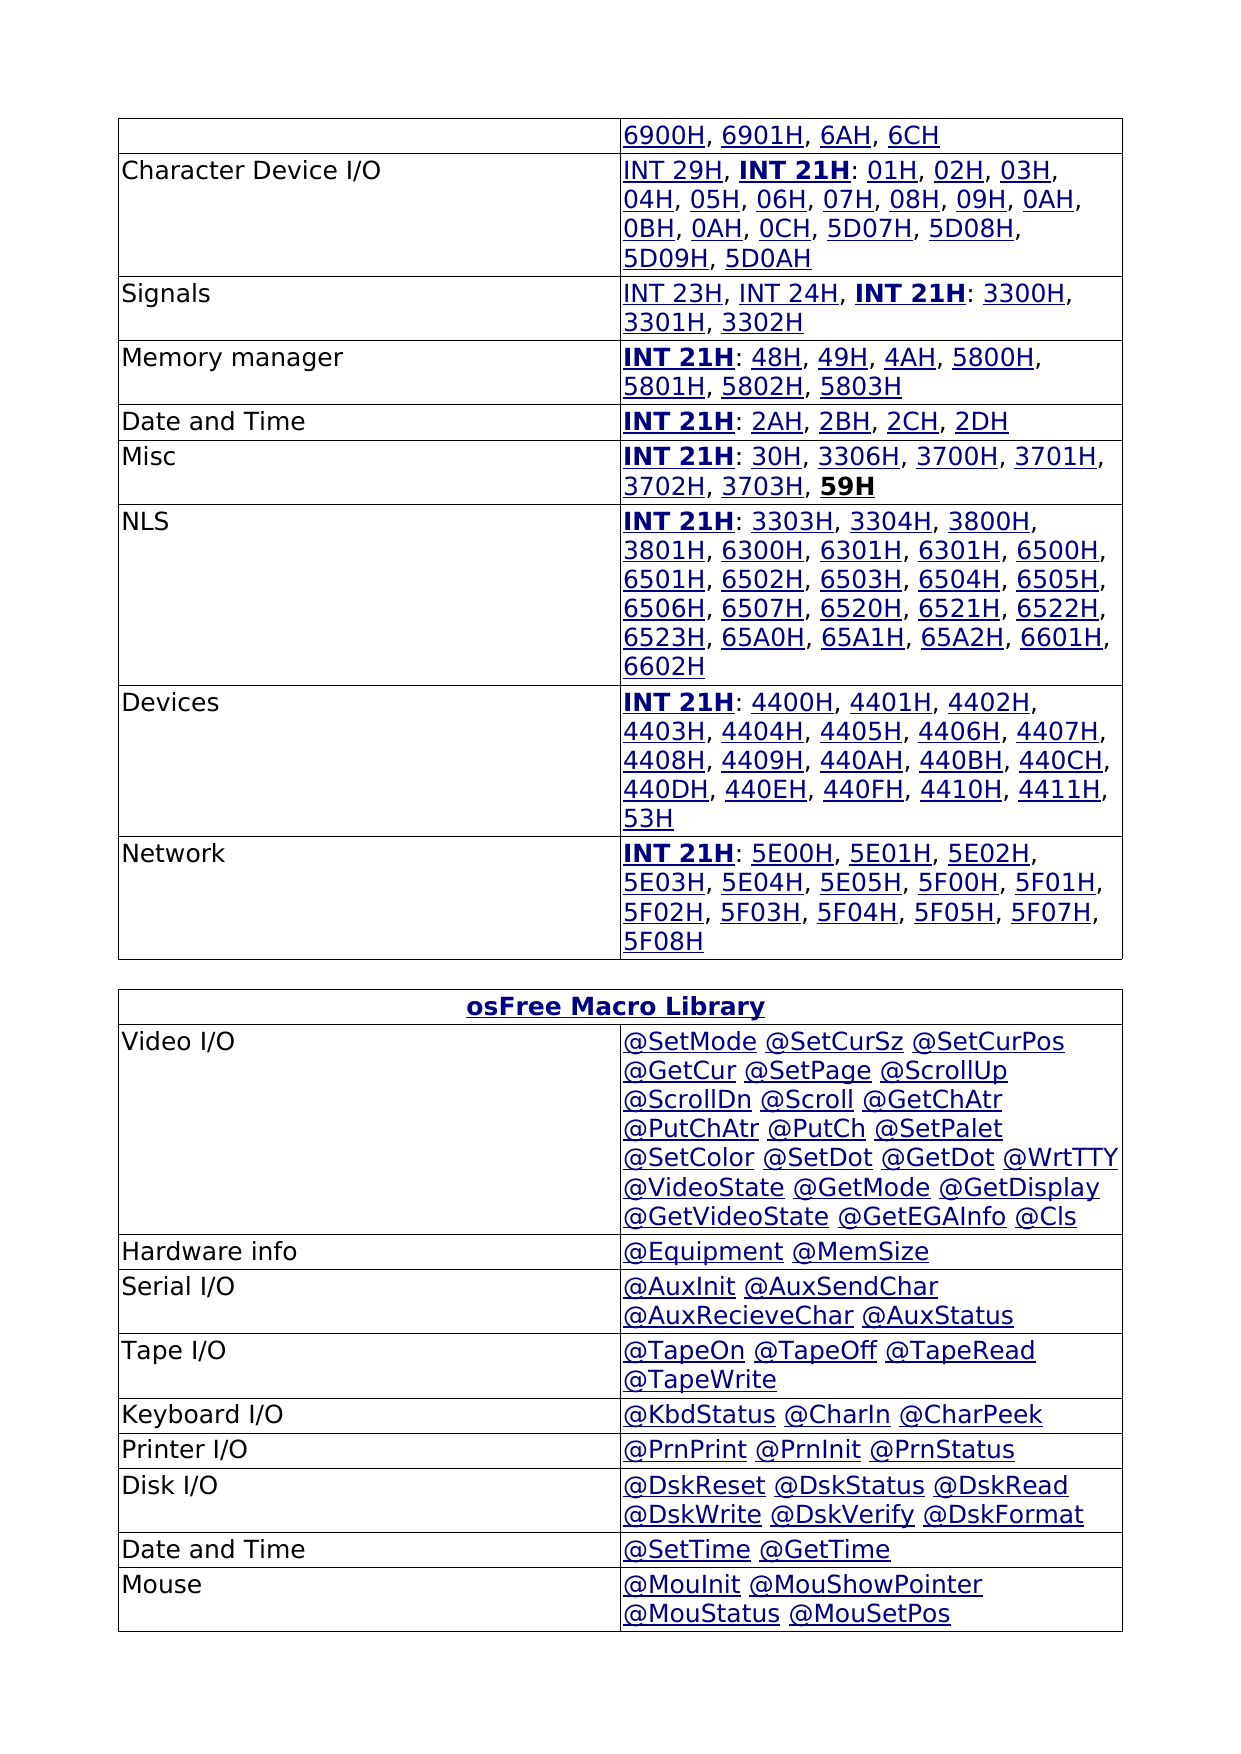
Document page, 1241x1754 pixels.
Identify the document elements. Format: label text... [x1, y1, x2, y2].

table_cell Tape I/O [119, 1334, 620, 1398]
table_cell Video I/O [119, 1025, 620, 1234]
table_cell Network [119, 837, 620, 959]
table_cell Printer I/O [119, 1434, 620, 1468]
table_cell @SetTime @GetTime [621, 1533, 1122, 1567]
table_cell INT 21H: 48H, 49H, 4AH, 5800H, 5801H, 5802H, 5803H [621, 341, 1122, 404]
table_cell @KbdStatus @CharIn @CharPeek [621, 1399, 1122, 1433]
table_cell @PrnPrint @PrnInit @PrnStatus [621, 1434, 1122, 1468]
table_cell INT 21H: 4400H, 4401H, 4402H, 4403H, 4404H, 4405H, 4406H, 4407H, 4408H, 4409H, 440AH, 440BH, 440CH, 440DH, 440EH, 440FH, 4410H, 4411H, 53H [621, 686, 1122, 836]
table_cell INT 23H, INT 24H, INT 21H: 3300H, 3301H, 3302H [621, 277, 1122, 340]
table_cell INT 21H: 3303H, 3304H, 3800H, 3801H, 6300H, 6301H, 6301H, 6500H, 6501H, 6502H, 6503H, 6504H, 6505H, 6506H, 6507H, 6520H, 6521H, 6522H, 6523H, 65A0H, 65A1H, 65A2H, 6601H, 6602H [621, 505, 1122, 685]
table_cell @Equipment @MemSize [621, 1235, 1122, 1269]
table_cell Mouse [119, 1568, 620, 1631]
table_cell @MouInit @MouShowPointer @MouStatus @MouSetPos [621, 1568, 1122, 1631]
table_cell Serial I/O [119, 1270, 620, 1333]
table_cell @SetMode @SetCurSz @SetCurPos @GetCur @SetPage @ScrollUp @ScrollDn @Scroll @GetChAtr @PutChAtr @PutCh @SetPalet @SetColor @SetDot @GetDot @WrtTTY @VideoState @GetMode @GetDisplay @GetVideoState @GetEGAInfo @Cls [621, 1025, 1122, 1234]
table_cell Memory manager [119, 341, 620, 404]
table_cell Devices [119, 686, 620, 836]
table_cell INT 21H: 30H, 3306H, 3700H, 3701H, 3702H, 3703H, 59H [621, 441, 1122, 504]
table_cell Misc [119, 441, 620, 504]
table_cell Signals [119, 277, 620, 340]
table_cell Hardware info [119, 1235, 620, 1269]
table_cell INT 21H: 2AH, 2BH, 2CH, 2DH [621, 405, 1122, 439]
table_cell [119, 119, 620, 153]
table_cell @AuxInit @AuxSendChar @AuxRecieveChar @AuxStatus [621, 1270, 1122, 1333]
table_cell Date and Time [119, 405, 620, 439]
table_cell Keyboard I/O [119, 1399, 620, 1433]
table_cell INT 21H: 5E00H, 5E01H, 5E02H, 5E03H, 5E04H, 5E05H, 5F00H, 5F01H, 5F02H, 5F03H, 5F04H, 5F05H, 5F07H, 5F08H [621, 837, 1122, 959]
table_cell @DskReset @DskStatus @DskRead @DskWrite @DskVerify @DskFormat [621, 1469, 1122, 1532]
table_cell Disk I/O [119, 1469, 620, 1532]
table_cell 6900H, 6901H, 6AH, 6CH [621, 119, 1122, 153]
table_header osFree Macro Library [119, 990, 1122, 1024]
table_cell Date and Time [119, 1533, 620, 1567]
table_cell Character Device I/O [119, 154, 620, 276]
table_cell INT 29H, INT 21H: 01H, 02H, 03H, 04H, 05H, 06H, 07H, 08H, 09H, 0AH, 0BH, 0AH, 0CH, 5D07H, 5D08H, 5D09H, 5D0AH [621, 154, 1122, 276]
table_cell NLS [119, 505, 620, 685]
table_cell @TapeOn @TapeOff @TapeRead @TapeWrite [621, 1334, 1122, 1398]
